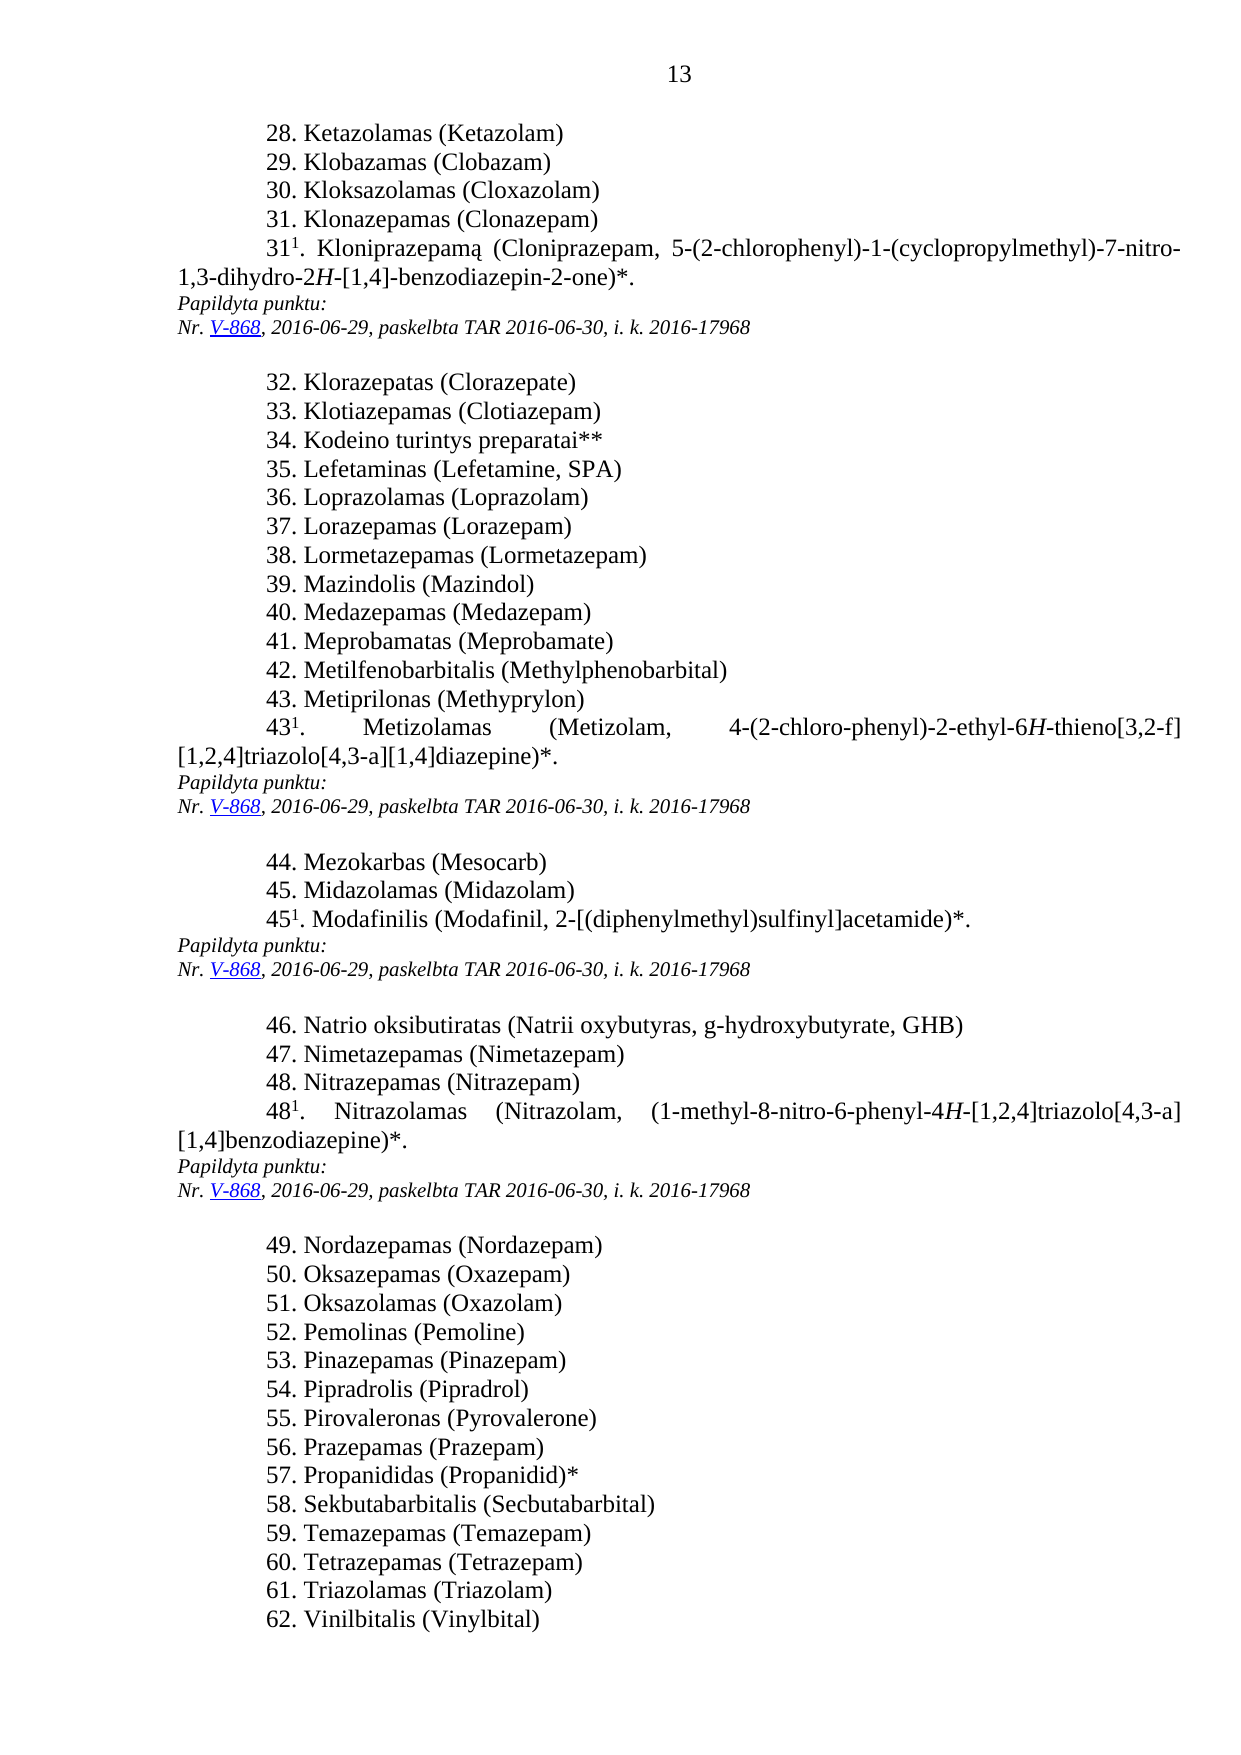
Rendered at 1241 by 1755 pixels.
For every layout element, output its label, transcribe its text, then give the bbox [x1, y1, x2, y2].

text 46. Natrio oksibutiratas (Natrii oxybutyras, g-hydroxybutyrate, GHB) [177, 1010, 1181, 1039]
text 54. Pipradrolis (Pipradrol) [177, 1374, 1181, 1403]
text 40. Medazepamas (Medazepam) [177, 597, 1181, 626]
text 48. Nitrazepamas (Nitrazepam) [177, 1067, 1181, 1096]
text 451. Modafinilis (Modafinil, 2-[(diphenylmethyl)sulfinyl]acetamide)*. [177, 904, 1181, 933]
text 30. Kloksazolamas (Cloxazolam) [177, 176, 1181, 204]
text Papildyta punktu: [177, 291, 1181, 315]
text 43. Metiprilonas (Methyprylon) [177, 684, 1181, 712]
text 37. Lorazepamas (Lorazepam) [177, 511, 1181, 540]
text 52. Pemolinas (Pemoline) [177, 1317, 1181, 1346]
text 36. Loprazolamas (Loprazolam) [177, 482, 1181, 511]
text 44. Mezokarbas (Mesocarb) [177, 847, 1181, 876]
text 39. Mazindolis (Mazindol) [177, 569, 1181, 597]
text 31. Klonazepamas (Clonazepam) [177, 204, 1181, 233]
text 35. Lefetaminas (Lefetamine, SPA) [177, 454, 1181, 482]
text 32. Klorazepatas (Clorazepate) [177, 367, 1181, 396]
text 56. Prazepamas (Prazepam) [177, 1432, 1181, 1461]
text 58. Sekbutabarbitalis (Secbutabarbital) [177, 1489, 1181, 1518]
text Papildyta punktu: [177, 933, 1181, 957]
text 59. Temazepamas (Temazepam) [177, 1518, 1181, 1547]
text Papildyta punktu: [177, 1154, 1181, 1178]
text 34. Kodeino turintys preparatai** [177, 425, 1181, 454]
text 431. Metizolamas (Metizolam, 4-(2-chloro-phenyl)-2-ethyl-6H-thieno[3,2-f][1,2,4]triazolo[4,3-a][1,4]diazepine)*. [177, 712, 1181, 770]
text 45. Midazolamas (Midazolam) [177, 876, 1181, 904]
text 33. Klotiazepamas (Clotiazepam) [177, 396, 1181, 425]
text 53. Pinazepamas (Pinazepam) [177, 1346, 1181, 1374]
text 60. Tetrazepamas (Tetrazepam) [177, 1547, 1181, 1576]
text 55. Pirovaleronas (Pyrovalerone) [177, 1403, 1181, 1432]
text 49. Nordazepamas (Nordazepam) [177, 1231, 1181, 1259]
text 50. Oksazepamas (Oxazepam) [177, 1259, 1181, 1288]
text 42. Metilfenobarbitalis (Methylphenobarbital) [177, 655, 1181, 684]
text 481. Nitrazolamas (Nitrazolam, (1-methyl-8-nitro-6-phenyl-4H-[1,2,4]triazolo[4,3-a][1,4]benzodiazepine)*. [177, 1096, 1181, 1154]
text Nr. V-868, 2016-06-29, paskelbta TAR 2016-06-30, i. k. 2016-17968 [177, 315, 1181, 339]
text Nr. V-868, 2016-06-29, paskelbta TAR 2016-06-30, i. k. 2016-17968 [177, 1178, 1181, 1202]
text 47. Nimetazepamas (Nimetazepam) [177, 1039, 1181, 1067]
text 38. Lormetazepamas (Lormetazepam) [177, 540, 1181, 569]
text 62. Vinilbitalis (Vinylbital) [177, 1604, 1181, 1633]
text Nr. V-868, 2016-06-29, paskelbta TAR 2016-06-30, i. k. 2016-17968 [177, 957, 1181, 981]
text 311. Kloniprazepamą (Cloniprazepam, 5-(2-chlorophenyl)-1-(cyclopropylmethyl)-7-nitro-1,3-dihydro-2H-[1,4]-benzodiazepin-2-one)*. [177, 233, 1181, 291]
text 29. Klobazamas (Clobazam) [177, 147, 1181, 176]
text 41. Meprobamatas (Meprobamate) [177, 626, 1181, 655]
text 61. Triazolamas (Triazolam) [177, 1576, 1181, 1604]
text 57. Propanididas (Propanidid)* [177, 1461, 1181, 1489]
text Papildyta punktu: [177, 770, 1181, 794]
text 51. Oksazolamas (Oxazolam) [177, 1288, 1181, 1317]
text Nr. V-868, 2016-06-29, paskelbta TAR 2016-06-30, i. k. 2016-17968 [177, 794, 1181, 818]
text 28. Ketazolamas (Ketazolam) [177, 118, 1181, 147]
